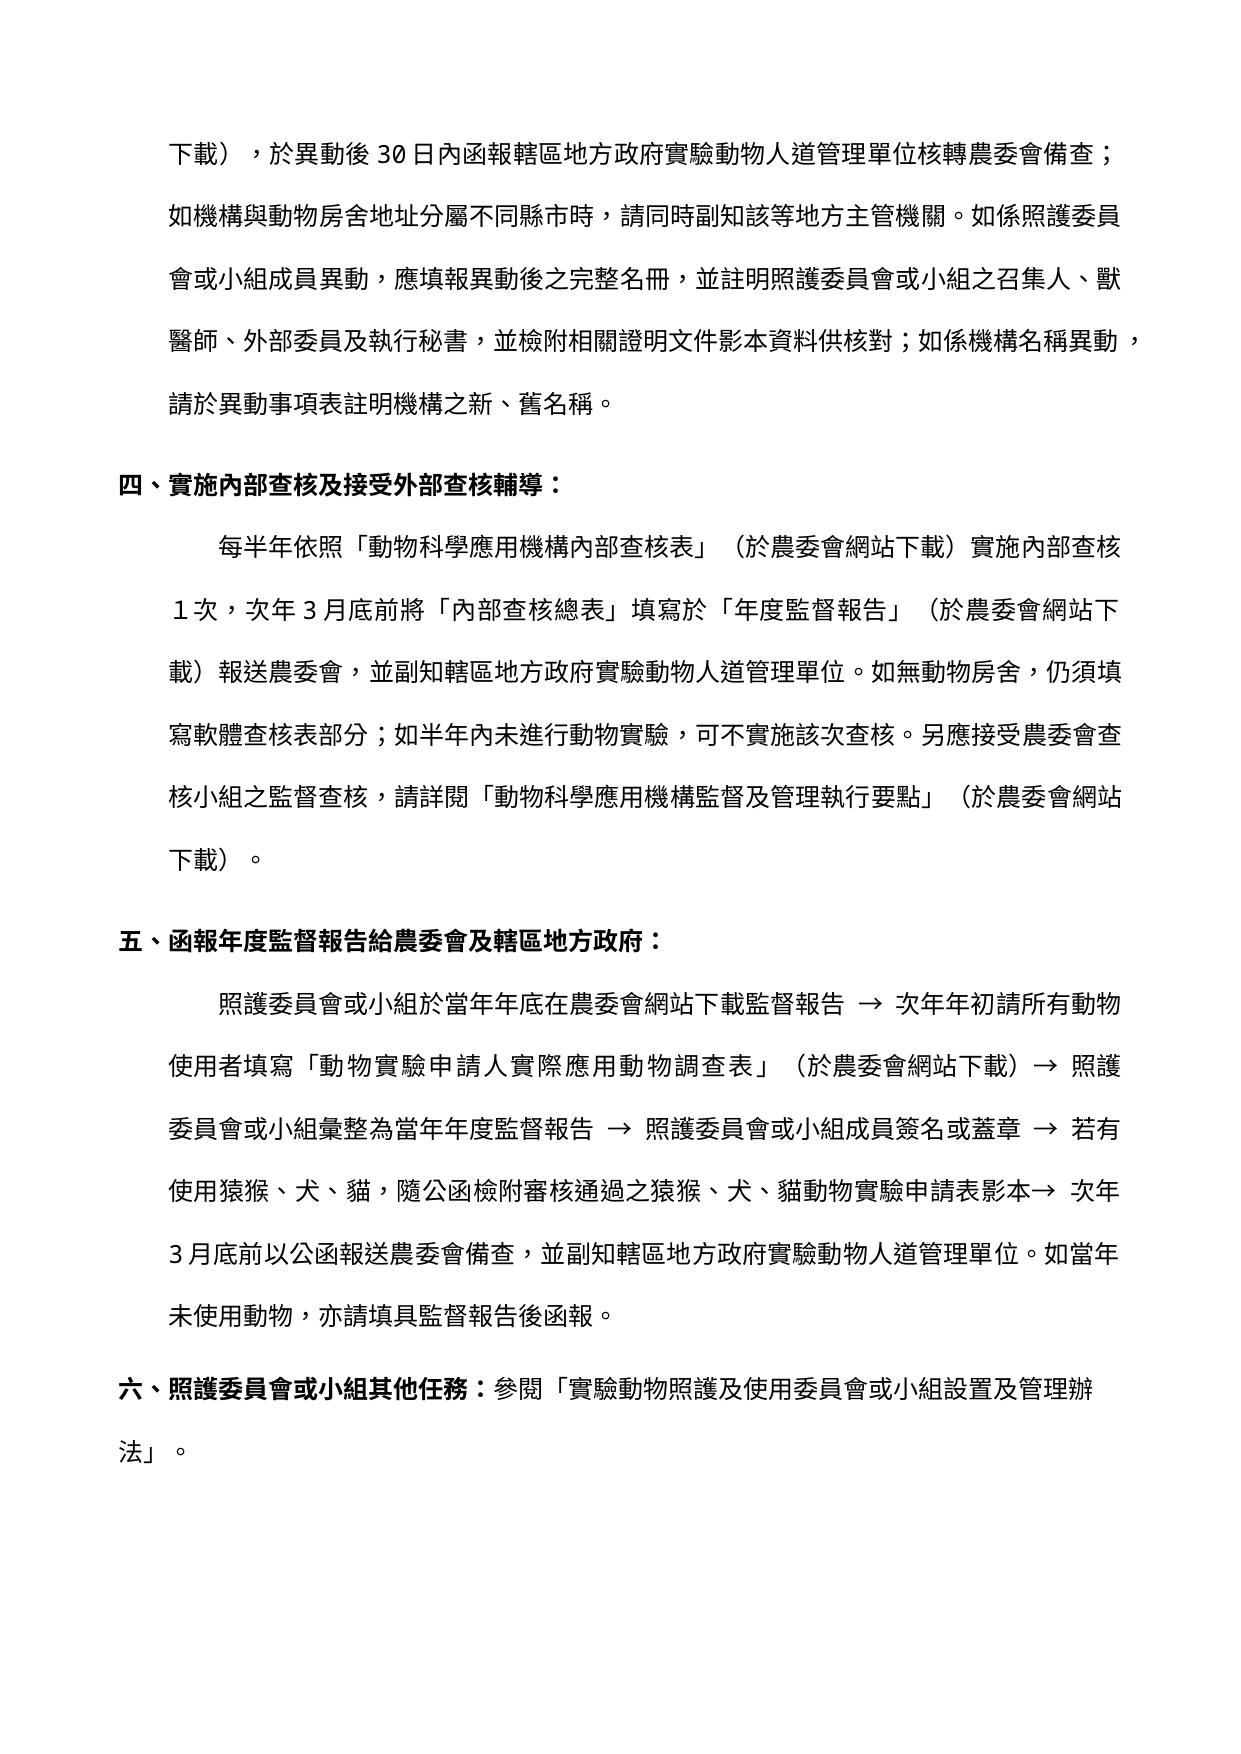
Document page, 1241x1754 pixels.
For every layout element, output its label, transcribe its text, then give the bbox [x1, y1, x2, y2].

text 四、實施內部查核及接受外部查核輔導： [118, 442, 1122, 504]
text 每半年依照「動物科學應用機構內部查核表」（於農委會網站下載）實施內部查核１次，次年3月底前將「內部查核總表」填寫於「年度監督報告」（於農委會網站下載）報送農委會，並副知轄區地方政府實驗動物人道管理單位。如無動物房舍，仍須填寫軟體查核表部分；如半年內未進行動物實驗，可不實施該次查核。另應接受農委會查核小組之監督查核，請詳閱「動物科學應用機構監督及管理執行要點」（於農委會網站下載）。 [168, 504, 1122, 879]
text 六、照護委員會或小組其他任務：參閱「實驗動物照護及使用委員會或小組設置及管理辦法」。 [118, 1346, 1122, 1471]
text 五、函報年度監督報告給農委會及轄區地方政府： [118, 898, 1122, 961]
text 照護委員會或小組於當年年底在農委會網站下載監督報告 → 次年年初請所有動物使用者填寫「動物實驗申請人實際應用動物調查表」（於農委會網站下載）→ 照護委員會或小組彙整為當年年度監督報告 → 照護委員會或小組成員簽名或蓋章 → 若有使用猿猴、犬、貓，隨公函檢附審核通過之猿猴、犬、貓動物實驗申請表影本→ 次年3月底前以公函報送農委會備查，並副知轄區地方政府實驗動物人道管理單位。如當年未使用動物，亦請填具監督報告後函報。 [168, 961, 1122, 1336]
text 機構名稱、地址、小組成員如有異動，或動物房舍地址異動後與機構分屬不同縣(市)時，照護委員會或小組應填寫「照護委員會或小組異動事項表」（於農委會網站下載），於異動後30日內函報轄區地方政府實驗動物人道管理單位核轉農委會備查；如機構與動物房舍地址分屬不同縣市時，請同時副知該等地方主管機關。如係照護委員會或小組成員異動，應填報異動後之完整名冊，並註明照護委員會或小組之召集人、獸醫師、外部委員及執行秘書，並檢附相關證明文件影本資料供核對；如係機構名稱異動，請於異動事項表註明機構之新、舊名稱。 [168, 111, 1122, 423]
